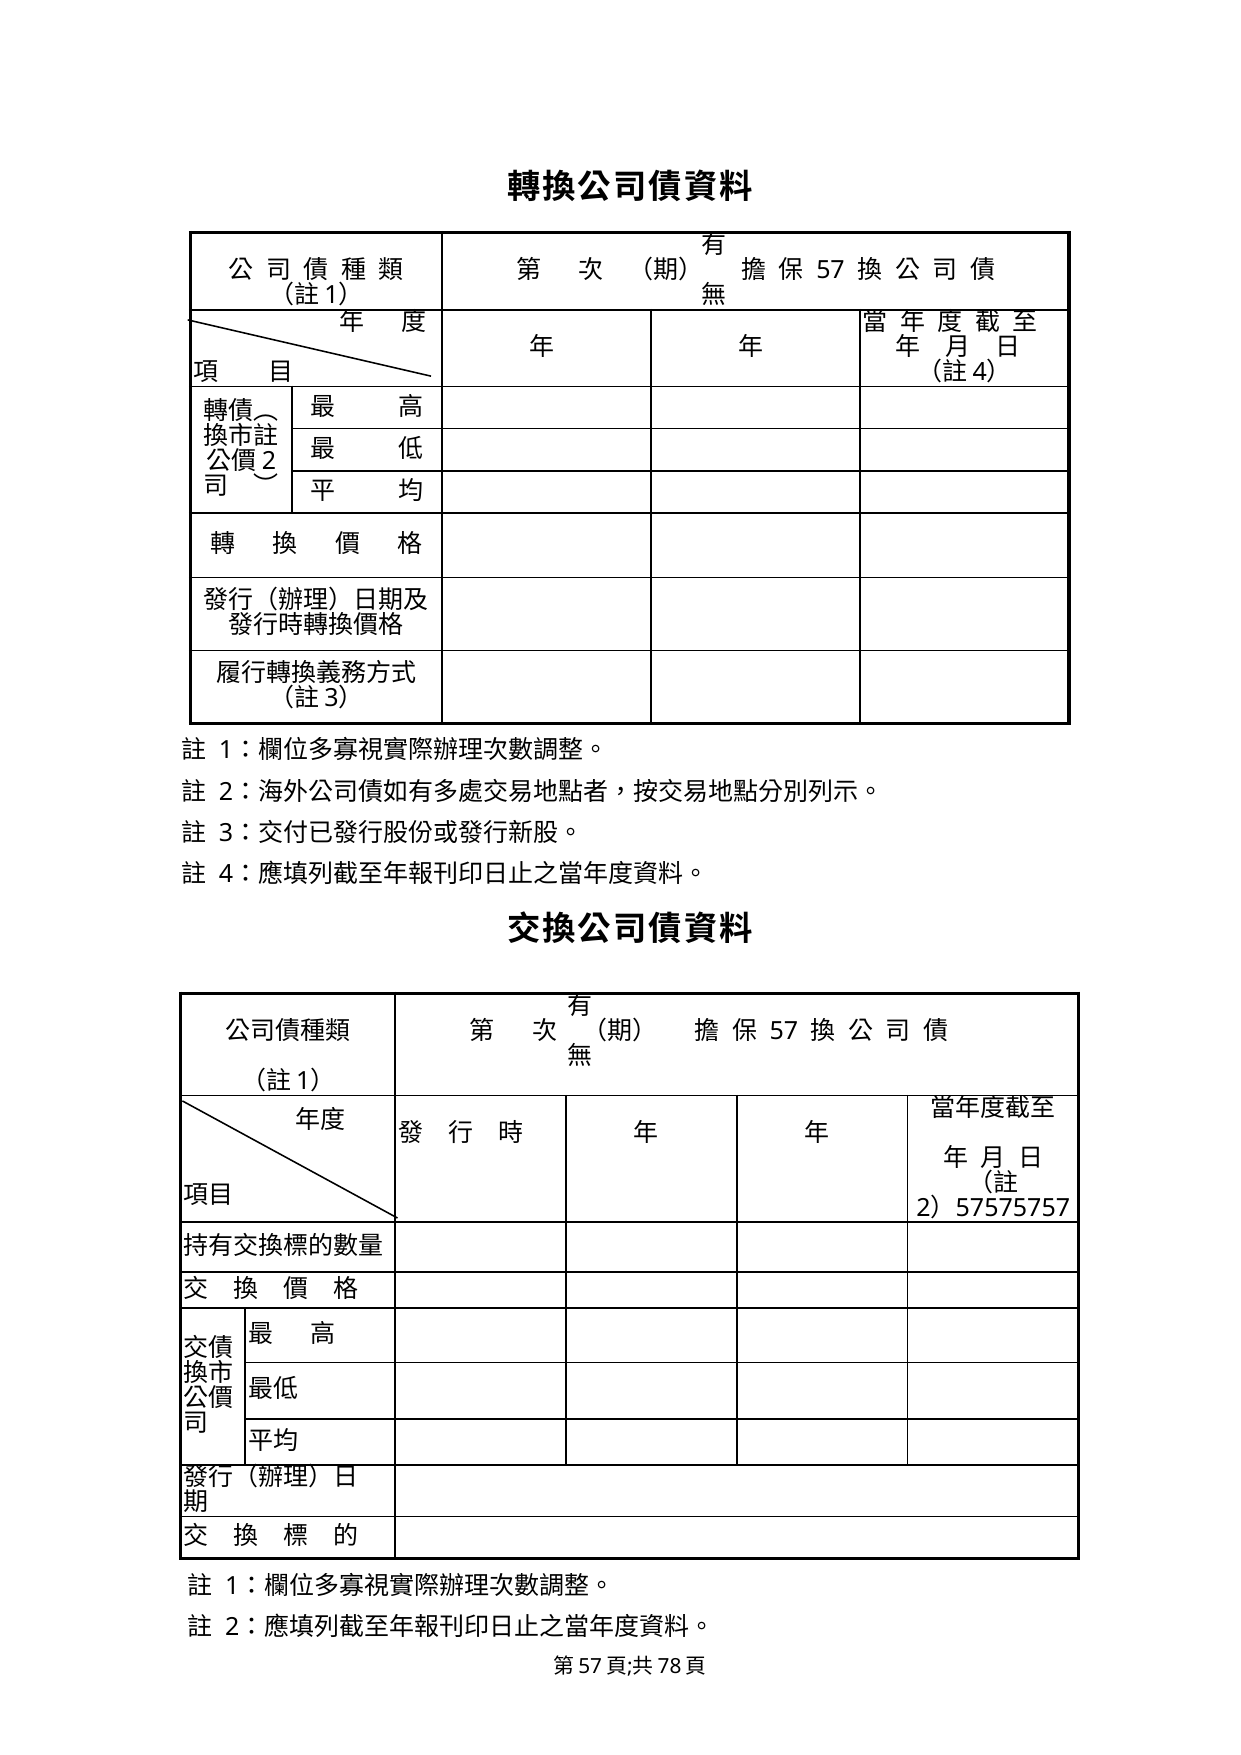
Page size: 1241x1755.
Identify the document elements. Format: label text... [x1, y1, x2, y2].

table_cell [396, 1466, 1077, 1516]
table_cell [567, 1309, 736, 1361]
table_cell [396, 1363, 565, 1418]
text 註 1：欄位多寡視實際辦理次數調整。 [181, 730, 1128, 766]
table_cell [738, 1363, 907, 1418]
table_cell 轉 換 價 格 [192, 514, 441, 577]
table_cell 年 [738, 1096, 907, 1221]
text 註 2：應填列截至年報刊印日止之當年度資料。 [187, 1606, 1128, 1643]
table_cell [652, 578, 859, 649]
table_cell [652, 472, 859, 512]
table_cell [908, 1223, 1077, 1271]
table_cell 發行（辦理）日 期 [182, 1466, 394, 1516]
table_cell [861, 387, 1067, 428]
table_cell [652, 429, 859, 470]
table_cell 發 行 時 [396, 1096, 565, 1221]
text 交換公司債資料 [131, 902, 1128, 950]
table_cell [443, 429, 650, 470]
table_cell [652, 514, 859, 577]
table_cell [396, 1517, 1077, 1557]
table_cell 當年度截至 年 月 日 （註2）55555555 [908, 1096, 1077, 1221]
table_cell [861, 429, 1067, 470]
table_cell [652, 651, 859, 722]
table_header 公司債種類 （註1） [182, 995, 394, 1095]
table_cell [567, 1273, 736, 1307]
table_header 公 司 債 種 類 （註1） [192, 234, 441, 309]
table_cell [861, 578, 1067, 649]
table_cell 交債 換市 公價 司 [182, 1309, 244, 1464]
table_cell [908, 1420, 1077, 1464]
table_cell 當 年 度 截 至 年 月 日 （註4） [861, 311, 1067, 386]
table_cell 年 度 項 目 [192, 311, 441, 386]
table_cell 平 均 [293, 472, 441, 512]
text 註 1：欄位多寡視實際辦理次數調整。 [187, 1565, 1128, 1601]
table_cell 最 高 [246, 1309, 394, 1361]
table_cell [908, 1309, 1077, 1361]
table_cell 年 [567, 1096, 736, 1221]
table_header 有 第 次 （期） 擔 保 55 換 公 司 債 無 [396, 995, 1077, 1095]
text 註 4：應填列截至年報刊印日止之當年度資料。 [181, 853, 1128, 890]
table_cell [567, 1363, 736, 1418]
table_cell 年 [443, 311, 650, 386]
table_cell [908, 1363, 1077, 1418]
table_cell 年 [652, 311, 859, 386]
table_cell [443, 472, 650, 512]
table_cell 最 低 [293, 429, 441, 470]
table_cell 交 換 標 的 [182, 1517, 394, 1557]
table_cell 年度 項目 [182, 1096, 394, 1214]
table_cell [567, 1420, 736, 1464]
table_cell [443, 387, 650, 428]
table_cell [738, 1223, 907, 1271]
table_cell [443, 651, 650, 722]
table_cell [443, 514, 650, 577]
table_cell [443, 578, 650, 649]
table_cell 履行轉換義務方式 （註3） [192, 651, 441, 722]
table_cell 最 高 [293, 387, 441, 428]
table_cell [861, 651, 1067, 722]
table_cell [908, 1273, 1077, 1307]
table_cell [396, 1273, 565, 1307]
text 註 3：交付已發行股份或發行新股。 [181, 812, 1128, 848]
text 轉換公司債資料 [131, 160, 1128, 208]
table_cell 持有交換標的數量 [182, 1223, 394, 1271]
table_cell 最低 [246, 1363, 394, 1418]
table_cell [738, 1420, 907, 1464]
table_cell 發行（辦理）日期及發行時轉換價格 [192, 578, 441, 649]
table_cell [738, 1273, 907, 1307]
table_cell [861, 514, 1067, 577]
table_cell [567, 1223, 736, 1271]
table_cell 年度 項目 [182, 1103, 394, 1221]
table_cell [396, 1309, 565, 1361]
table_cell [738, 1309, 907, 1361]
table_cell 交 換 價 格 [182, 1273, 394, 1307]
table_cell [396, 1223, 565, 1271]
table_cell [652, 387, 859, 428]
table_cell 轉債︵ 換市註 公價2 司 ︶ [192, 387, 291, 512]
text 註 2：海外公司債如有多處交易地點者，按交易地點分別列示。 [181, 771, 1128, 807]
table_cell [396, 1420, 565, 1464]
table_cell [861, 472, 1067, 512]
table_cell 平均 [246, 1420, 394, 1464]
table_header 有 第 次 （期） 擔 保 55 換 公 司 債 無 [443, 234, 1067, 309]
